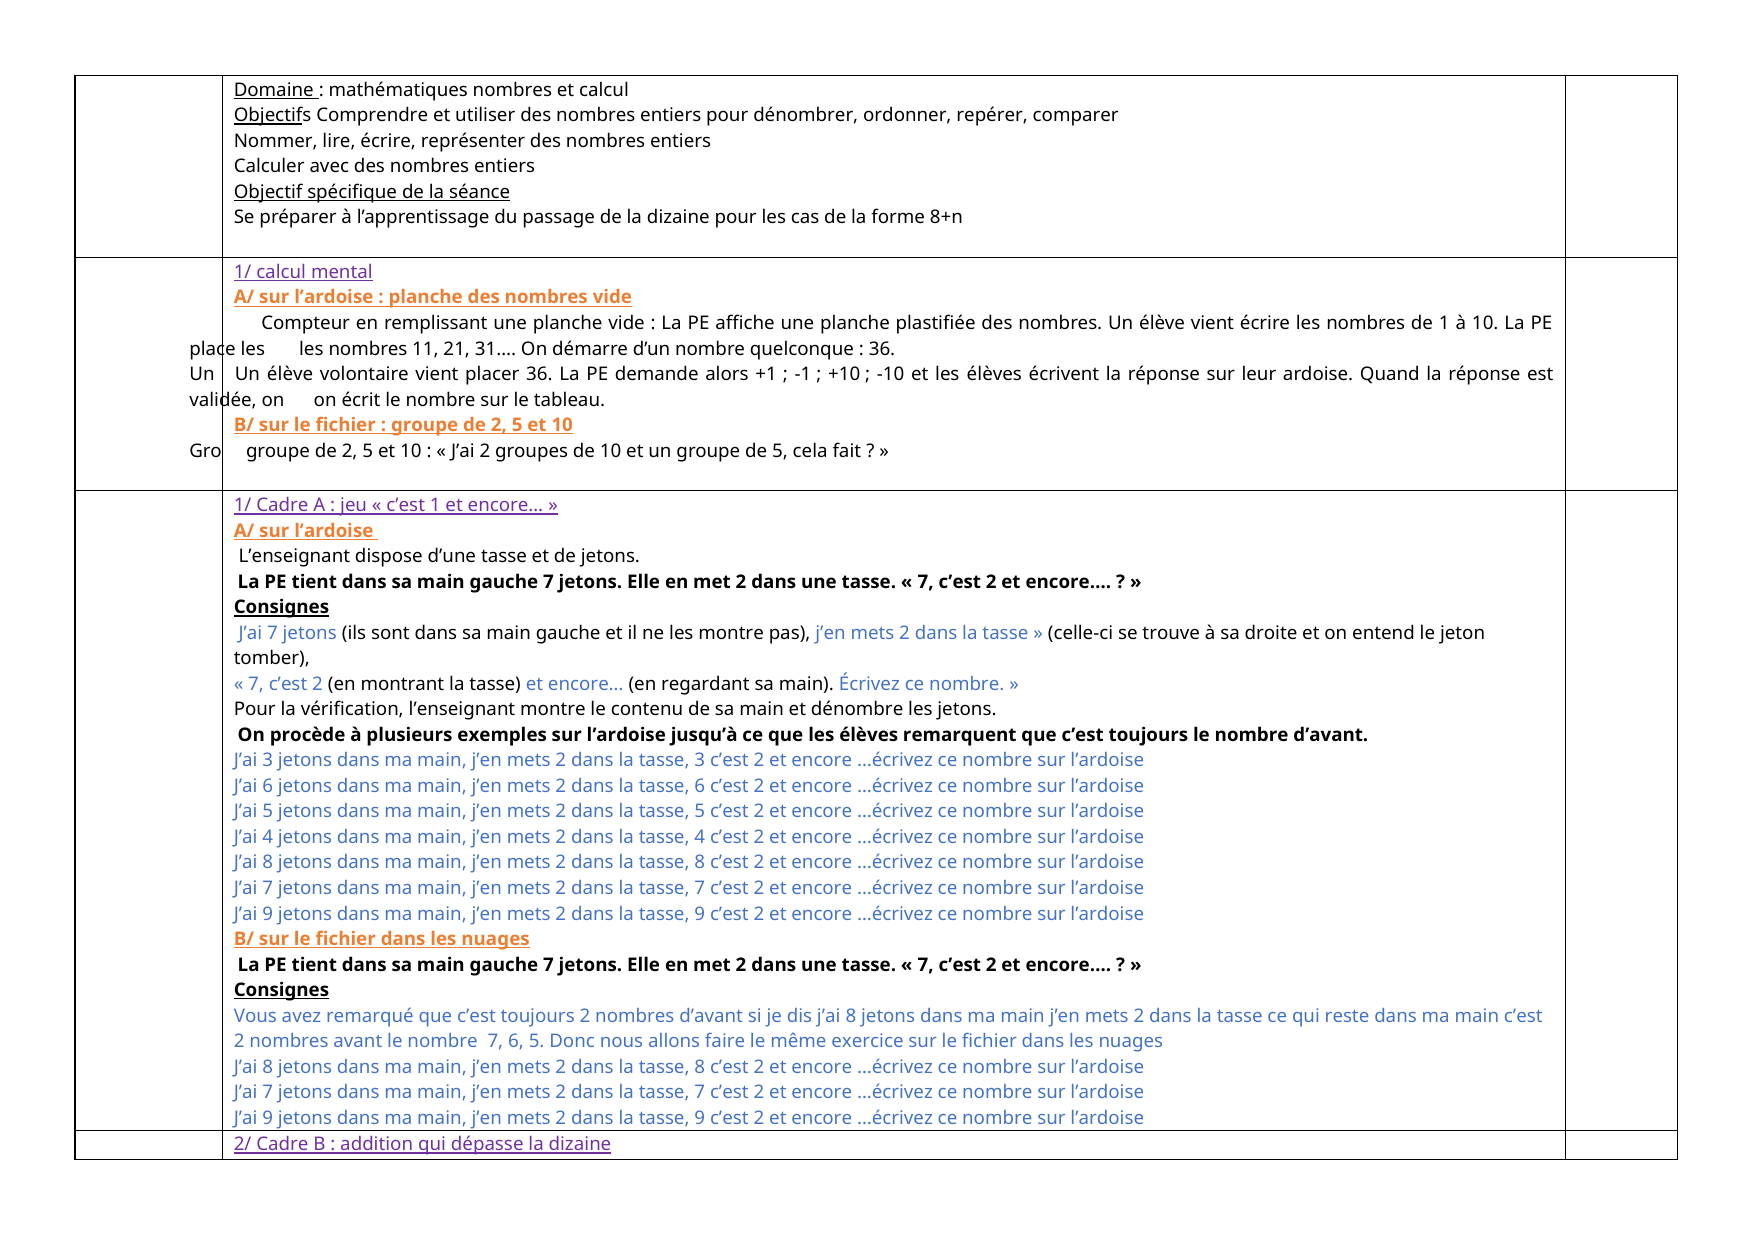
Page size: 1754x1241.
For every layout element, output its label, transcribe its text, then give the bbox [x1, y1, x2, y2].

table_cell [1566, 1131, 1677, 1158]
table_cell [76, 1131, 222, 1158]
table_cell 1/ Cadre A : jeu « c’est 1 et encore… » A/ sur l’ardoise L’enseignant dispose d’une tasse et de jetons. La PE tient dans sa main gauche 7 jetons. Elle en met 2 dans une tasse. « 7, c’est 2 et encore…. ? » Consignes J’ai 7 jetons (ils sont dans sa main gauche et il ne les montre pas), j’en mets 2 dans la tasse » (celle-ci se trouve à sa droite et on entend le jeton tomber), « 7, c’est 2 (en montrant la tasse) et encore… (en regardant sa main). Écrivez ce nombre. » Pour la vériﬁcation, l’enseignant montre le contenu de sa main et dénombre les jetons. On procède à plusieurs exemples sur l’ardoise jusqu’à ce que les élèves remarquent que c’est toujours le nombre d’avant. J’ai 3 jetons dans ma main, j’en mets 2 dans la tasse, 3 c’est 2 et encore …écrivez ce nombre sur l’ardoise J’ai 6 jetons dans ma main, j’en mets 2 dans la tasse, 6 c’est 2 et encore …écrivez ce nombre sur l’ardoise J’ai 5 jetons dans ma main, j’en mets 2 dans la tasse, 5 c’est 2 et encore …écrivez ce nombre sur l’ardoise J’ai 4 jetons dans ma main, j’en mets 2 dans la tasse, 4 c’est 2 et encore …écrivez ce nombre sur l’ardoise J’ai 8 jetons dans ma main, j’en mets 2 dans la tasse, 8 c’est 2 et encore …écrivez ce nombre sur l’ardoise J’ai 7 jetons dans ma main, j’en mets 2 dans la tasse, 7 c’est 2 et encore …écrivez ce nombre sur l’ardoise J’ai 9 jetons dans ma main, j’en mets 2 dans la tasse, 9 c’est 2 et encore …écrivez ce nombre sur l’ardoise B/ sur le fichier dans les nuages La PE tient dans sa main gauche 7 jetons. Elle en met 2 dans une tasse. « 7, c’est 2 et encore…. ? » Consignes Vous avez remarqué que c’est toujours 2 nombres d’avant si je dis j’ai 8 jetons dans ma main j’en mets 2 dans la tasse ce qui reste dans ma main c’est 2 nombres avant le nombre 7, 6, 5. Donc nous allons faire le même exercice sur le fichier dans les nuages J’ai 8 jetons dans ma main, j’en mets 2 dans la tasse, 8 c’est 2 et encore …écrivez ce nombre sur l’ardoise J’ai 7 jetons dans ma main, j’en mets 2 dans la tasse, 7 c’est 2 et encore …écrivez ce nombre sur l’ardoise J’ai 9 jetons dans ma main, j’en mets 2 dans la tasse, 9 c’est 2 et encore …écrivez ce nombre sur l’ardoise [223, 491, 1565, 1129]
table_cell [1566, 258, 1677, 490]
table_cell 2/ Cadre B : addition qui dépasse la dizaine [223, 1131, 1565, 1158]
table_cell [76, 258, 222, 490]
table_cell [1566, 491, 1677, 1129]
table_cell [76, 76, 222, 257]
table_cell [1566, 76, 1677, 257]
table_cell 1/ calcul mental A/ sur l’ardoise : planche des nombres vide Compteur en remplissant une planche vide : La PE affiche une planche plastifiée des nombres. Un élève vient écrire les nombres de 1 à 10. La PE place les les nombres 11, 21, 31…. On démarre d’un nombre quelconque : 36. Un Un élève volontaire vient placer 36. La PE demande alors +1 ; -1 ; +10 ; -10 et les élèves écrivent la réponse sur leur ardoise. Quand la réponse est validée, on on écrit le nombre sur le tableau. B/ sur le fichier : groupe de 2, 5 et 10 Gro groupe de 2, 5 et 10 : « J’ai 2 groupes de 10 et un groupe de 5, cela fait ? » [223, 258, 1565, 490]
table_cell Domaine : mathématiques nombres et calcul Objectifs Comprendre et utiliser des nombres entiers pour dénombrer, ordonner, repérer, comparer Nommer, lire, écrire, représenter des nombres entiers Calculer avec des nombres entiers Objectif spécifique de la séance Se préparer à l’apprentissage du passage de la dizaine pour les cas de la forme 8+n [223, 76, 1565, 257]
table_cell [76, 491, 222, 1129]
